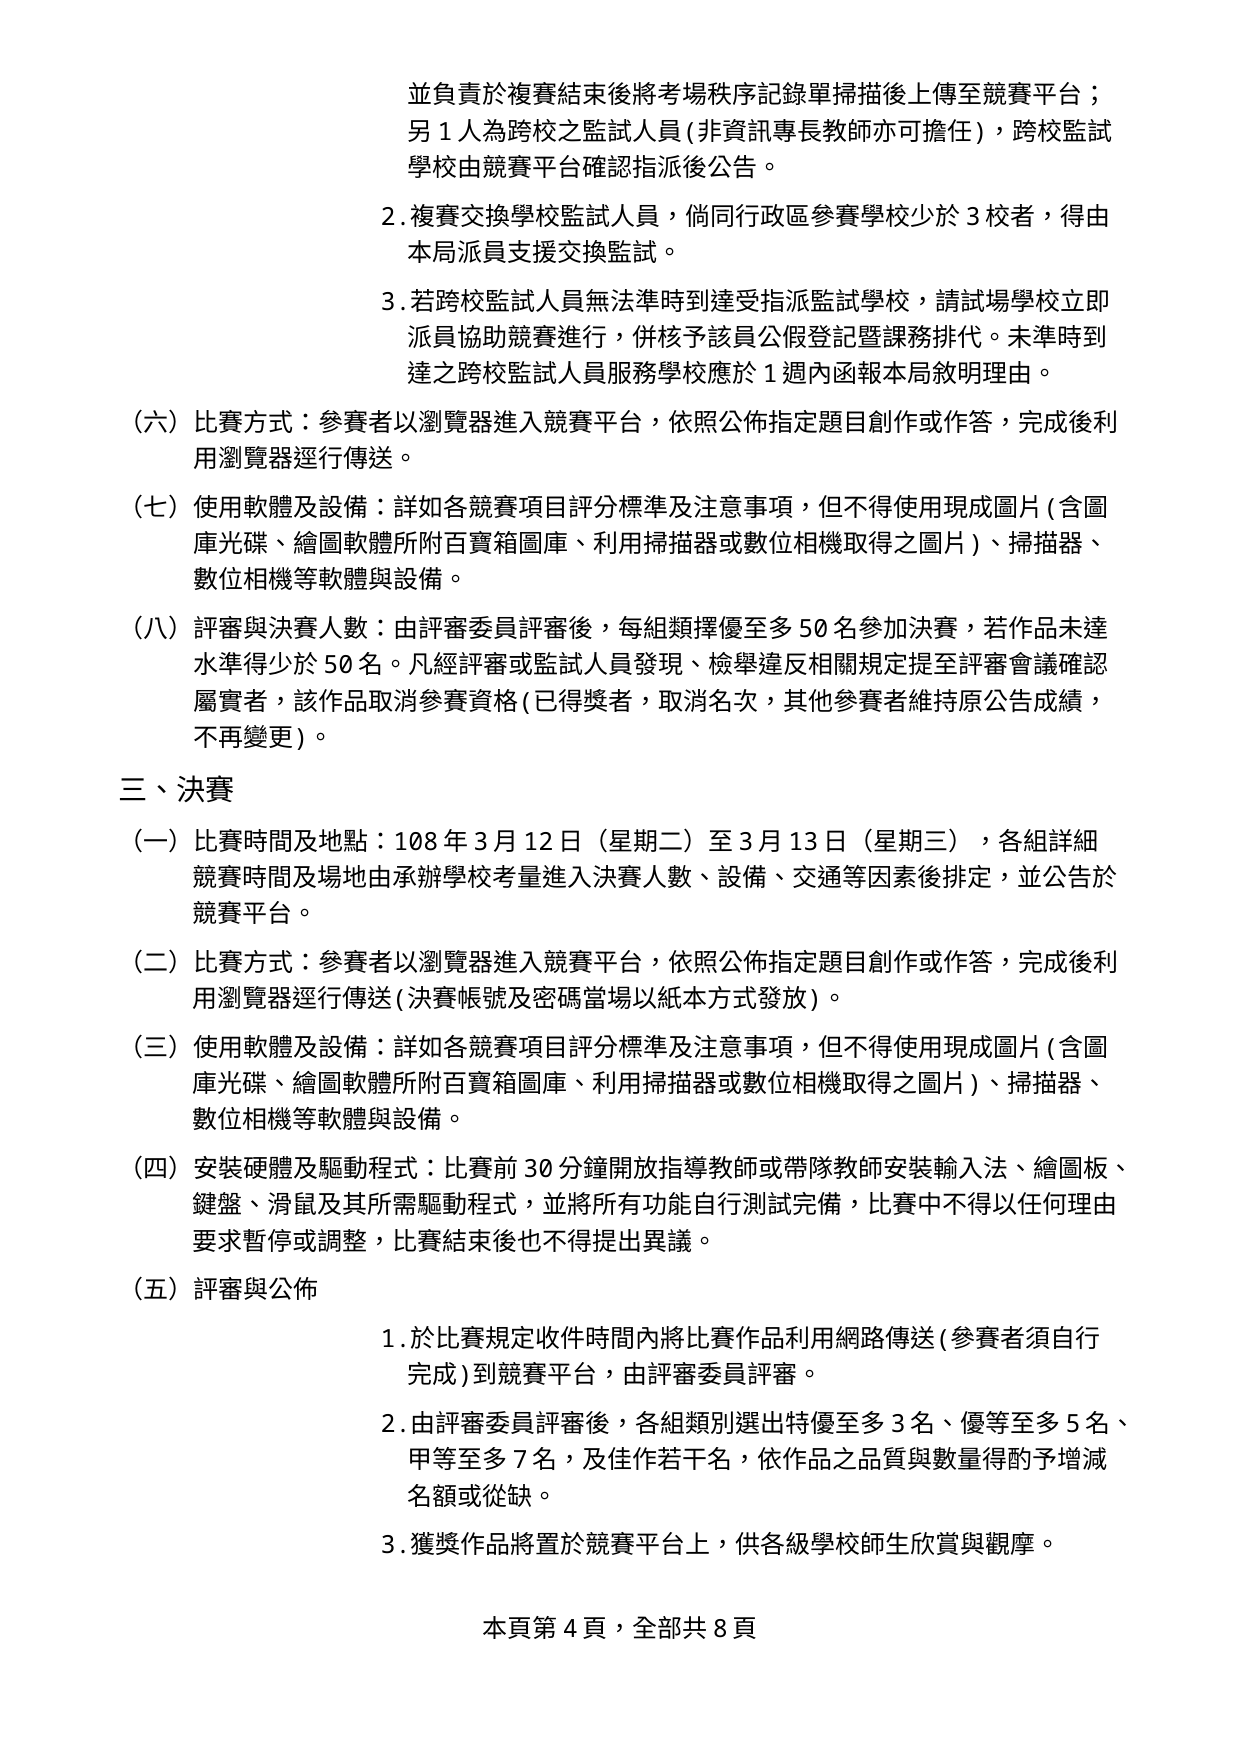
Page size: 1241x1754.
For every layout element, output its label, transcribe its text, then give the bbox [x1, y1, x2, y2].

list 複賽交換學校監試人員，倘同行政區參賽學校少於3校者，得由本局派員支援交換監試。 [193, 196, 1122, 269]
list 每校應指派2位監試人員，當日核予公假登記暨課務排代。其中1人擔任原校之 監試人員(應以資訊組長或資訊專長教師擔任)，並負責於複賽結束後將考場秩序記錄單掃描後上傳至競賽平台；另1人為跨校之監試人員(非資訊專長教師亦可擔任)，跨校監試學校由競賽平台確認指派後公告。 [193, 75, 1122, 184]
text （五）評審與公佈 [118, 1270, 1122, 1306]
text 三、決賽 [118, 766, 1122, 808]
text （六）比賽方式：參賽者以瀏覽器進入競賽平台，依照公佈指定題目創作或作答，完成後利用瀏覽器逕行傳送。 [118, 402, 1122, 475]
list 於比賽規定收件時間內將比賽作品利用網路傳送(參賽者須自行完成)到競賽平台，由評審委員評審。 [193, 1318, 1122, 1391]
list 若跨校監試人員無法準時到達受指派監試學校，請試場學校立即派員協助競賽進行，併核予該員公假登記暨課務排代。未準時到達之跨校監試人員服務學校應於1週內函報本局敘明理由。 [193, 281, 1122, 390]
text （四）安裝硬體及驅動程式：比賽前30分鐘開放指導教師或帶隊教師安裝輸入法、繪圖板、鍵盤、滑鼠及其所需驅動程式，並將所有功能自行測試完備，比賽中不得以任何理由要求暫停或調整，比賽結束後也不得提出異議。 [118, 1148, 1122, 1257]
list 獲獎作品將置於競賽平台上，供各級學校師生欣賞與觀摩。 [193, 1525, 1122, 1561]
text （八）評審與決賽人數：由評審委員評審後，每組類擇優至多50名參加決賽，若作品未達水準得少於50名。凡經評審或監試人員發現、檢舉違反相關規定提至評審會議確認屬實者，該作品取消參賽資格(已得獎者，取消名次，其他參賽者維持原公告成績，不再變更)。 [118, 609, 1122, 754]
list 由評審委員評審後，各組類別選出特優至多3名、優等至多5名、甲等至多7名，及佳作若干名，依作品之品質與數量得酌予增減名額或從缺。 [193, 1403, 1122, 1512]
text （七）使用軟體及設備：詳如各競賽項目評分標準及注意事項，但不得使用現成圖片(含圖庫光碟、繪圖軟體所附百寶箱圖庫、利用掃描器或數位相機取得之圖片)、掃描器、數位相機等軟體與設備。 [118, 487, 1122, 596]
text （二）比賽方式：參賽者以瀏覽器進入競賽平台，依照公佈指定題目創作或作答，完成後利用瀏覽器逕行傳送(決賽帳號及密碼當場以紙本方式發放)。 [118, 942, 1122, 1015]
text （一）比賽時間及地點：108年3月12日（星期二）至3月13日（星期三），各組詳細競賽時間及場地由承辦學校考量進入決賽人數、設備、交通等因素後排定，並公告於競賽平台。 [118, 821, 1122, 930]
text （三）使用軟體及設備：詳如各競賽項目評分標準及注意事項，但不得使用現成圖片(含圖庫光碟、繪圖軟體所附百寶箱圖庫、利用掃描器或數位相機取得之圖片)、掃描器、數位相機等軟體與設備。 [118, 1027, 1122, 1136]
